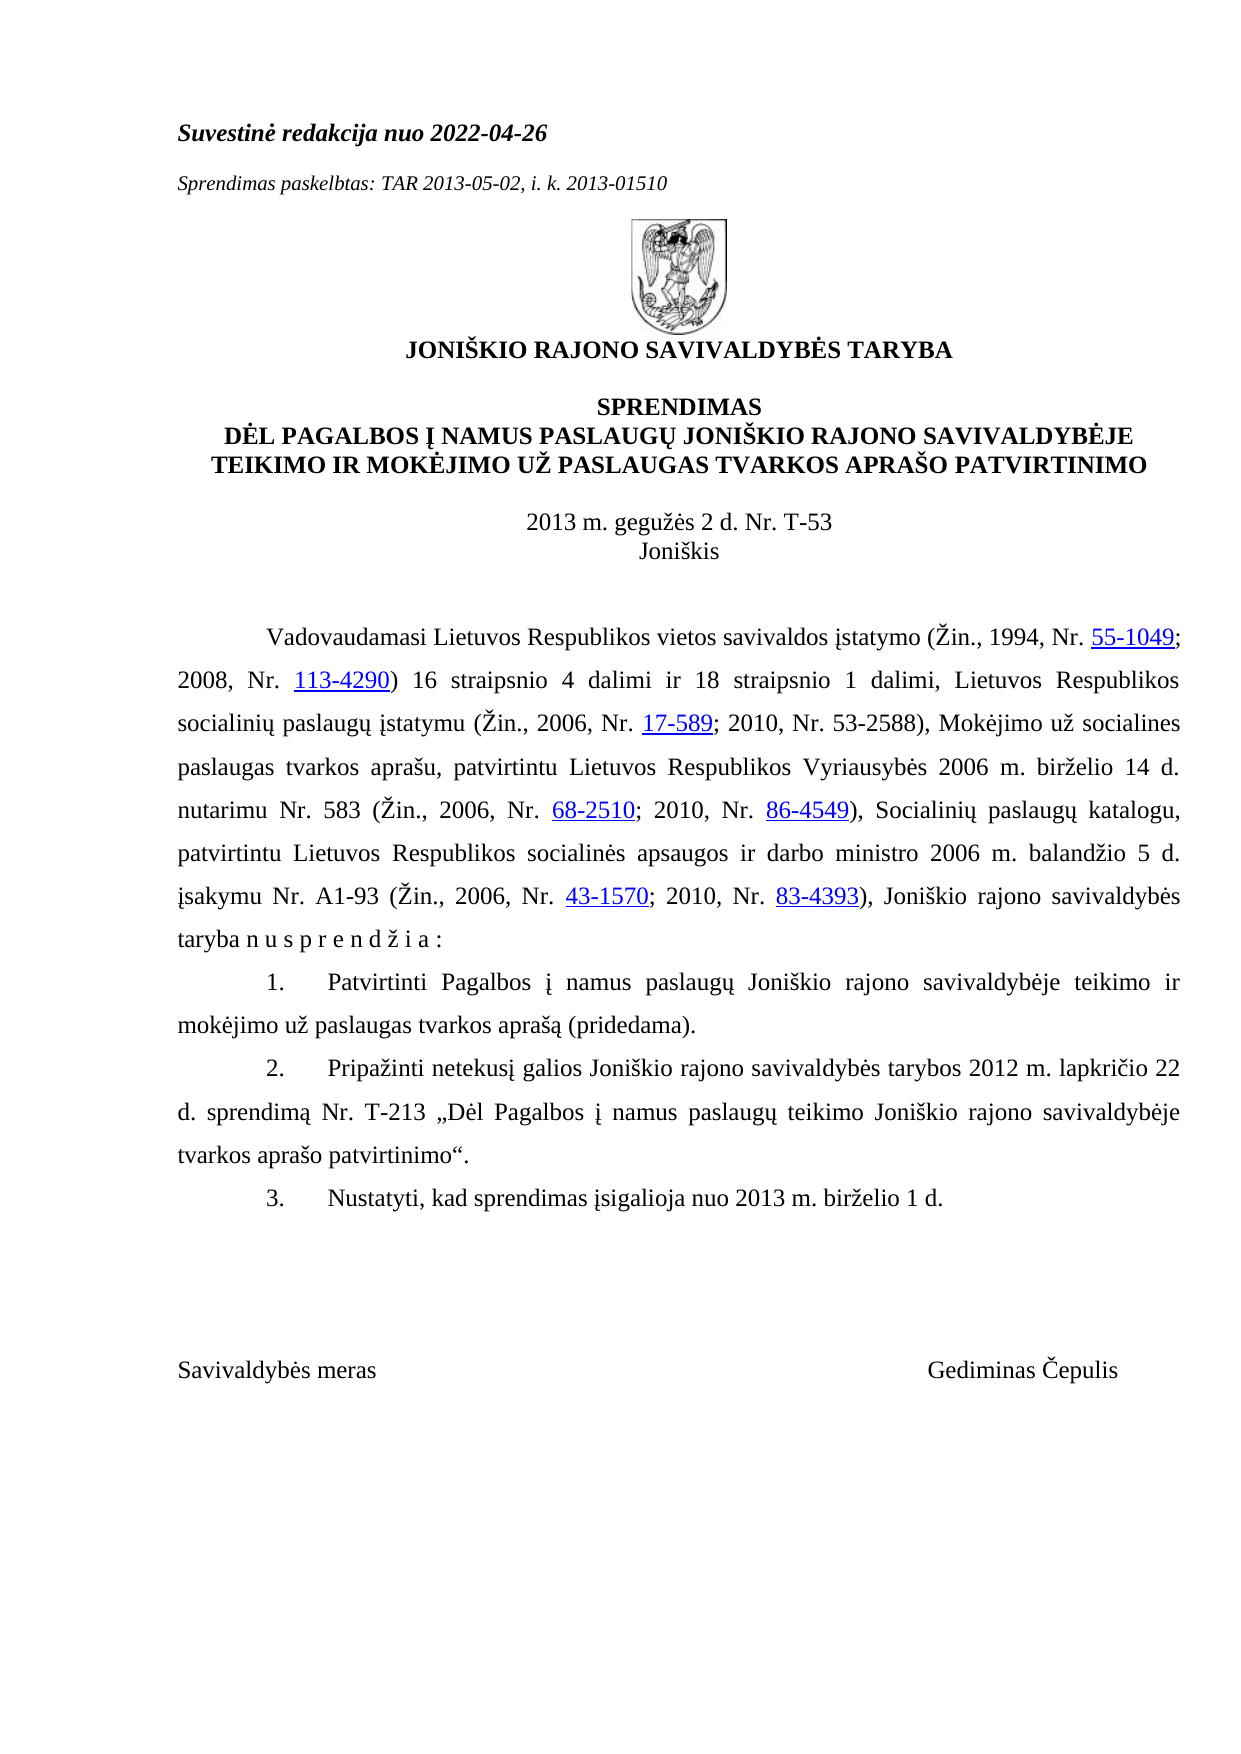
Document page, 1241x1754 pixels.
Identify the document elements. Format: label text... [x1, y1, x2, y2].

text 1. Patvirtinti Pagalbos į namus paslaugų Joniškio rajono savivaldybėje teikimo ir mokėjimo už paslaugas tvarkos aprašą (pridedama). [177, 967, 1181, 1039]
text Sprendimas paskelbtas: TAR 2013-05-02, i. k. 2013-01510 [177, 171, 1181, 195]
text DĖL PAGALBOS Į NAMUS PASLAUGŲ JONIŠKIO RAJONO SAVIVALDYBĖJE TEIKIMO IR MOKĖJIMO UŽ PASLAUGAS TVARKOS APRAŠO patvirtinimo [177, 421, 1181, 478]
text Savivaldybės meras Gediminas Čepulis [177, 1355, 1181, 1384]
text Suvestinė redakcija nuo 2022-04-26 [177, 118, 1181, 147]
text Vadovaudamasi Lietuvos Respublikos vietos savivaldos įstatymo (Žin., 1994, Nr. 55-1049; 2008, Nr. 113-4290) 16 straipsnio 4 dalimi ir 18 straipsnio 1 dalimi, Lietuvos Respublikos socialinių paslaugų įstatymu (Žin., 2006, Nr. 17-589; 2010, Nr. 53-2588), Mokėjimo už socialines paslaugas tvarkos aprašu, patvirtintu Lietuvos Respublikos Vyriausybės 2006 m. birželio 14 d. nutarimu Nr. 583 (Žin., 2006, Nr. 68-2510; 2010, Nr. 86-4549), Socialinių paslaugų katalogu, patvirtintu Lietuvos Respublikos socialinės apsaugos ir darbo ministro 2006 m. balandžio 5 d. įsakymu Nr. A1-93 (Žin., 2006, Nr. 43-1570; 2010, Nr. 83-4393), Joniškio rajono savivaldybės taryba nusprendžia: [177, 622, 1181, 953]
text 3. Nustatyti, kad sprendimas įsigalioja nuo 2013 m. birželio 1 d. [177, 1183, 1181, 1212]
text 2013 m. gegužės 2 d. Nr. T-53 [177, 507, 1181, 536]
text SPRENDIMAS [177, 392, 1181, 421]
text Joniškis [177, 536, 1181, 565]
subtitle JONIŠKIO RAJONO SAVIVALDYBĖS TARYBA [177, 335, 1181, 363]
text 2. Pripažinti netekusį galios Joniškio rajono savivaldybės tarybos 2012 m. lapkričio 22 d. sprendimą Nr. T-213 „Dėl Pagalbos į namus paslaugų teikimo Joniškio rajono savivaldybėje tvarkos aprašo patvirtinimo“. [177, 1053, 1181, 1168]
